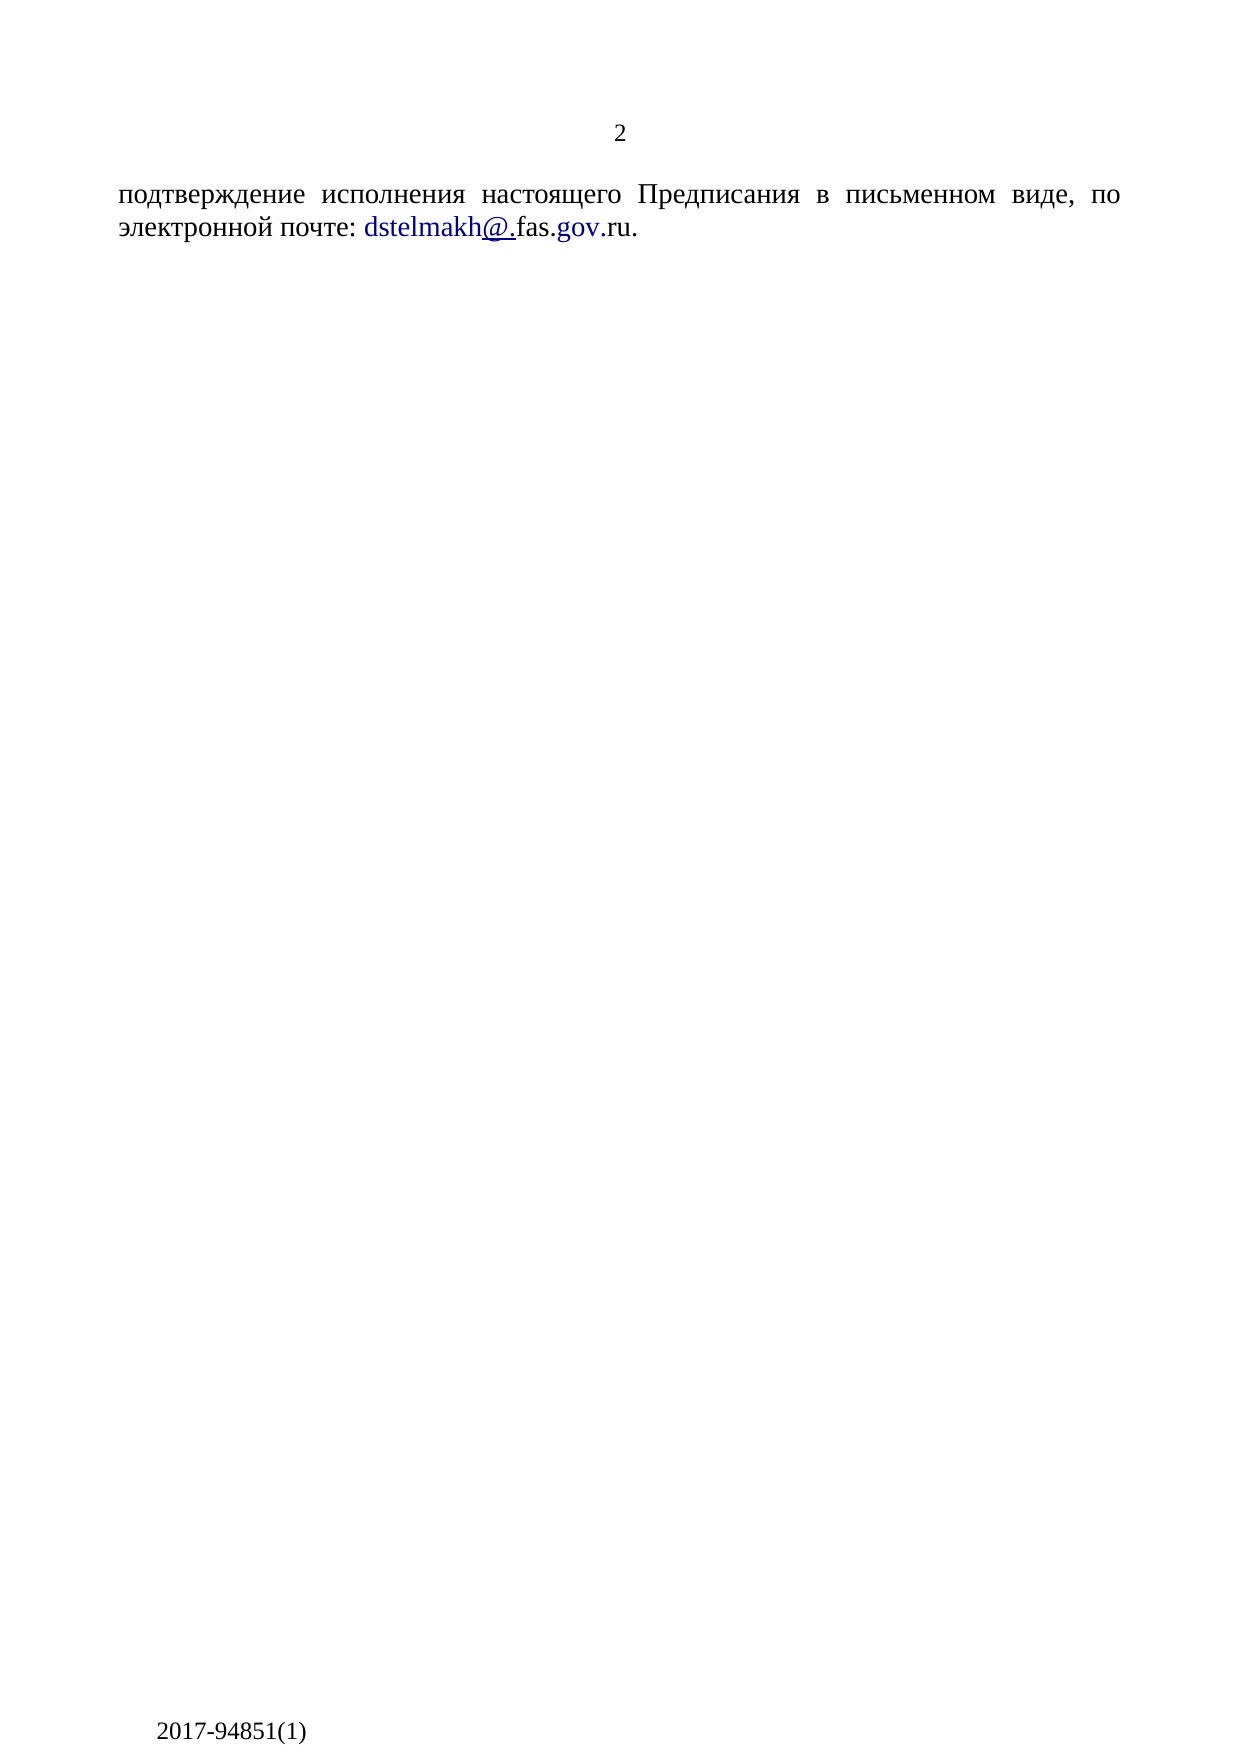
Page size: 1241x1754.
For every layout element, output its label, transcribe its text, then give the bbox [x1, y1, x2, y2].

list подтверждение исполнения настоящего Предписания в письменном виде, по электронной почте: dstelmakh@.fas.gov.ru. [118, 176, 1122, 243]
